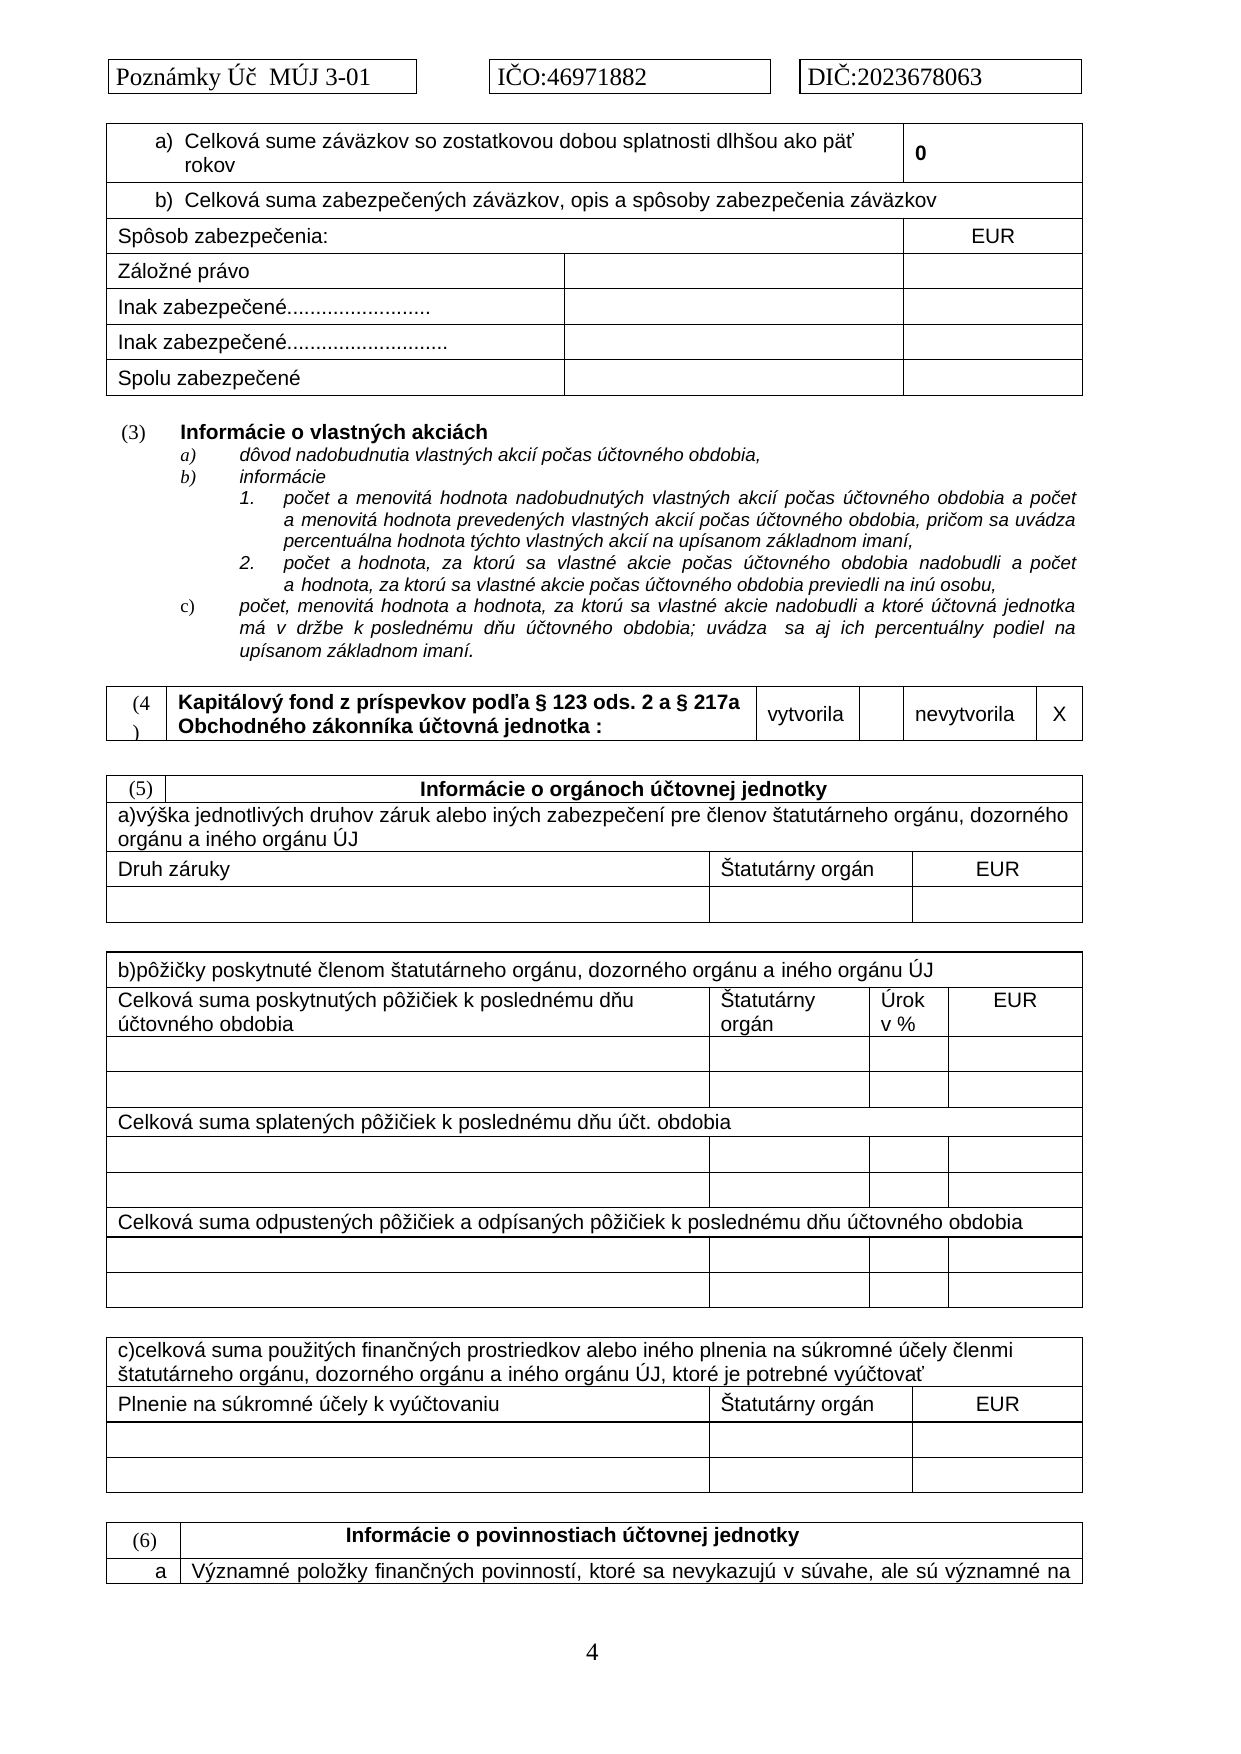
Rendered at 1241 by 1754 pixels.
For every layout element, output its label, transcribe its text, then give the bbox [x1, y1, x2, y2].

table_cell EUR [913, 1387, 1082, 1421]
table_cell [870, 1273, 948, 1307]
table_header b)pôžičky poskytnuté členom štatutárneho orgánu, dozorného orgánu a iného orgánu ÚJ [107, 953, 1082, 987]
table_cell EUR [949, 988, 1082, 1036]
table_cell Druh záruky [107, 852, 709, 886]
table_header Kapitálový fond z príspevkov podľa § 123 ods. 2 a § 217a Obchodného zákonníka účtovná jednotka : [167, 687, 756, 740]
table_cell [904, 254, 1082, 288]
table_cell [710, 1137, 869, 1172]
list počet a hodnota, za ktorú sa vlastné akcie počas účtovného obdobia nadobudli a počet a hodnota, za ktorú sa vlastné akcie počas účtovného obdobia previedli na inú osobu, [239, 552, 1078, 595]
table_cell [565, 325, 903, 359]
table_cell [710, 887, 912, 922]
table_cell [107, 887, 709, 922]
table_cell [870, 1238, 948, 1272]
table_cell Štatutárny orgán [710, 852, 912, 886]
table_header Informácie o povinnostiach účtovnej jednotky [181, 1523, 1082, 1557]
table_header Informácie o orgánoch účtovnej jednotky [166, 776, 1082, 802]
table_cell [710, 1173, 869, 1207]
list počet, menovitá hodnota a hodnota, za ktorú sa vlastné akcie nadobudli a ktoré účtovná jednotka má v držbe k poslednému dňu účtovného obdobia; uvádza sa aj ich percentuálny podiel na upísanom základnom imaní. [180, 595, 1078, 662]
table_cell [913, 1423, 1082, 1457]
table_cell [710, 1458, 912, 1492]
table_cell Plnenie na súkromné účely k vyúčtovaniu [107, 1387, 709, 1421]
table_header [860, 687, 903, 740]
table_cell EUR [904, 219, 1082, 253]
table_cell [565, 254, 903, 288]
table_cell Inak zabezpečené......................... [107, 289, 564, 324]
table_cell [565, 289, 903, 324]
table_cell [107, 1173, 709, 1207]
table_cell [949, 1137, 1082, 1172]
table_cell Celková suma splatených pôžičiek k poslednému dňu účt. obdobia [107, 1108, 1082, 1136]
table_cell Štatutárny orgán [710, 988, 869, 1036]
table_cell [913, 1458, 1082, 1492]
table_cell [710, 1423, 912, 1457]
table_cell [107, 1559, 180, 1582]
table_cell [949, 1173, 1082, 1207]
table_cell [870, 1173, 948, 1207]
table_cell [904, 325, 1082, 359]
table_cell [107, 1238, 709, 1272]
table_cell Úrok v % [870, 988, 948, 1036]
table_cell [107, 1458, 709, 1492]
list Informácie o vlastných akciách [121, 419, 1078, 444]
table_cell [710, 1273, 869, 1307]
table_cell [949, 1238, 1082, 1272]
table_cell [913, 887, 1082, 922]
table_cell Štatutárny orgán [710, 1387, 912, 1421]
table_cell [710, 1037, 869, 1071]
table_cell [870, 1137, 948, 1172]
table_cell [107, 1037, 709, 1071]
table_cell Záložné právo [107, 254, 564, 288]
table_cell [107, 1273, 709, 1307]
table_header vytvorila [757, 687, 859, 740]
table_header [107, 776, 165, 802]
table_cell Celková suma odpustených pôžičiek a odpísaných pôžičiek k poslednému dňu účtovného obdobia [107, 1208, 1082, 1236]
table_cell [710, 1072, 869, 1107]
table_cell Celková suma poskytnutých pôžičiek k poslednému dňu účtovného obdobia [107, 988, 709, 1036]
table_cell [565, 360, 903, 394]
list dôvod nadobudnutia vlastných akcií počas účtovného obdobia, [180, 444, 1078, 465]
table_cell [904, 360, 1082, 394]
table_header nevytvorila [904, 687, 1036, 740]
table_cell [107, 1423, 709, 1457]
table_cell a)výška jednotlivých druhov záruk alebo iných zabezpečení pre členov štatutárneho orgánu, dozorného orgánu a iného orgánu ÚJ [107, 803, 1082, 851]
table_cell [107, 1072, 709, 1107]
table_header c)celková suma použitých finančných prostriedkov alebo iného plnenia na súkromné účely členmi štatutárneho orgánu, dozorného orgánu a iného orgánu ÚJ, ktoré je potrebné vyúčtovať [107, 1338, 1082, 1386]
table_cell Významné položky finančných povinností, ktoré sa nevykazujú v súvahe, ale sú významné na [181, 1559, 1082, 1582]
table_cell [949, 1037, 1082, 1071]
table_cell Celková suma zabezpečených záväzkov, opis a spôsoby zabezpečenia záväzkov [107, 183, 1082, 217]
table_cell [949, 1072, 1082, 1107]
table_cell 0 [904, 124, 1082, 182]
table_header [107, 687, 166, 740]
table_cell [107, 1137, 709, 1172]
table_cell [949, 1273, 1082, 1307]
list počet a menovitá hodnota nadobudnutých vlastných akcií počas účtovného obdobia a počet a menovitá hodnota prevedených vlastných akcií počas účtovného obdobia, pričom sa uvádza percentuálna hodnota týchto vlastných akcií na upísanom základnom imaní, [239, 487, 1078, 552]
list informácie [180, 465, 1078, 487]
table_cell [710, 1238, 869, 1272]
table_header [107, 1523, 180, 1557]
table_cell Inak zabezpečené............................ [107, 325, 564, 359]
table_cell Spôsob zabezpečenia: [107, 219, 903, 253]
table_cell [870, 1037, 948, 1071]
table_cell Spolu zabezpečené [107, 360, 564, 394]
table_header X [1037, 687, 1082, 740]
table_cell [904, 289, 1082, 324]
table_cell EUR [913, 852, 1082, 886]
table_cell Celková sume záväzkov so zostatkovou dobou splatnosti dlhšou ako päť rokov [107, 124, 903, 182]
table_cell [870, 1072, 948, 1107]
